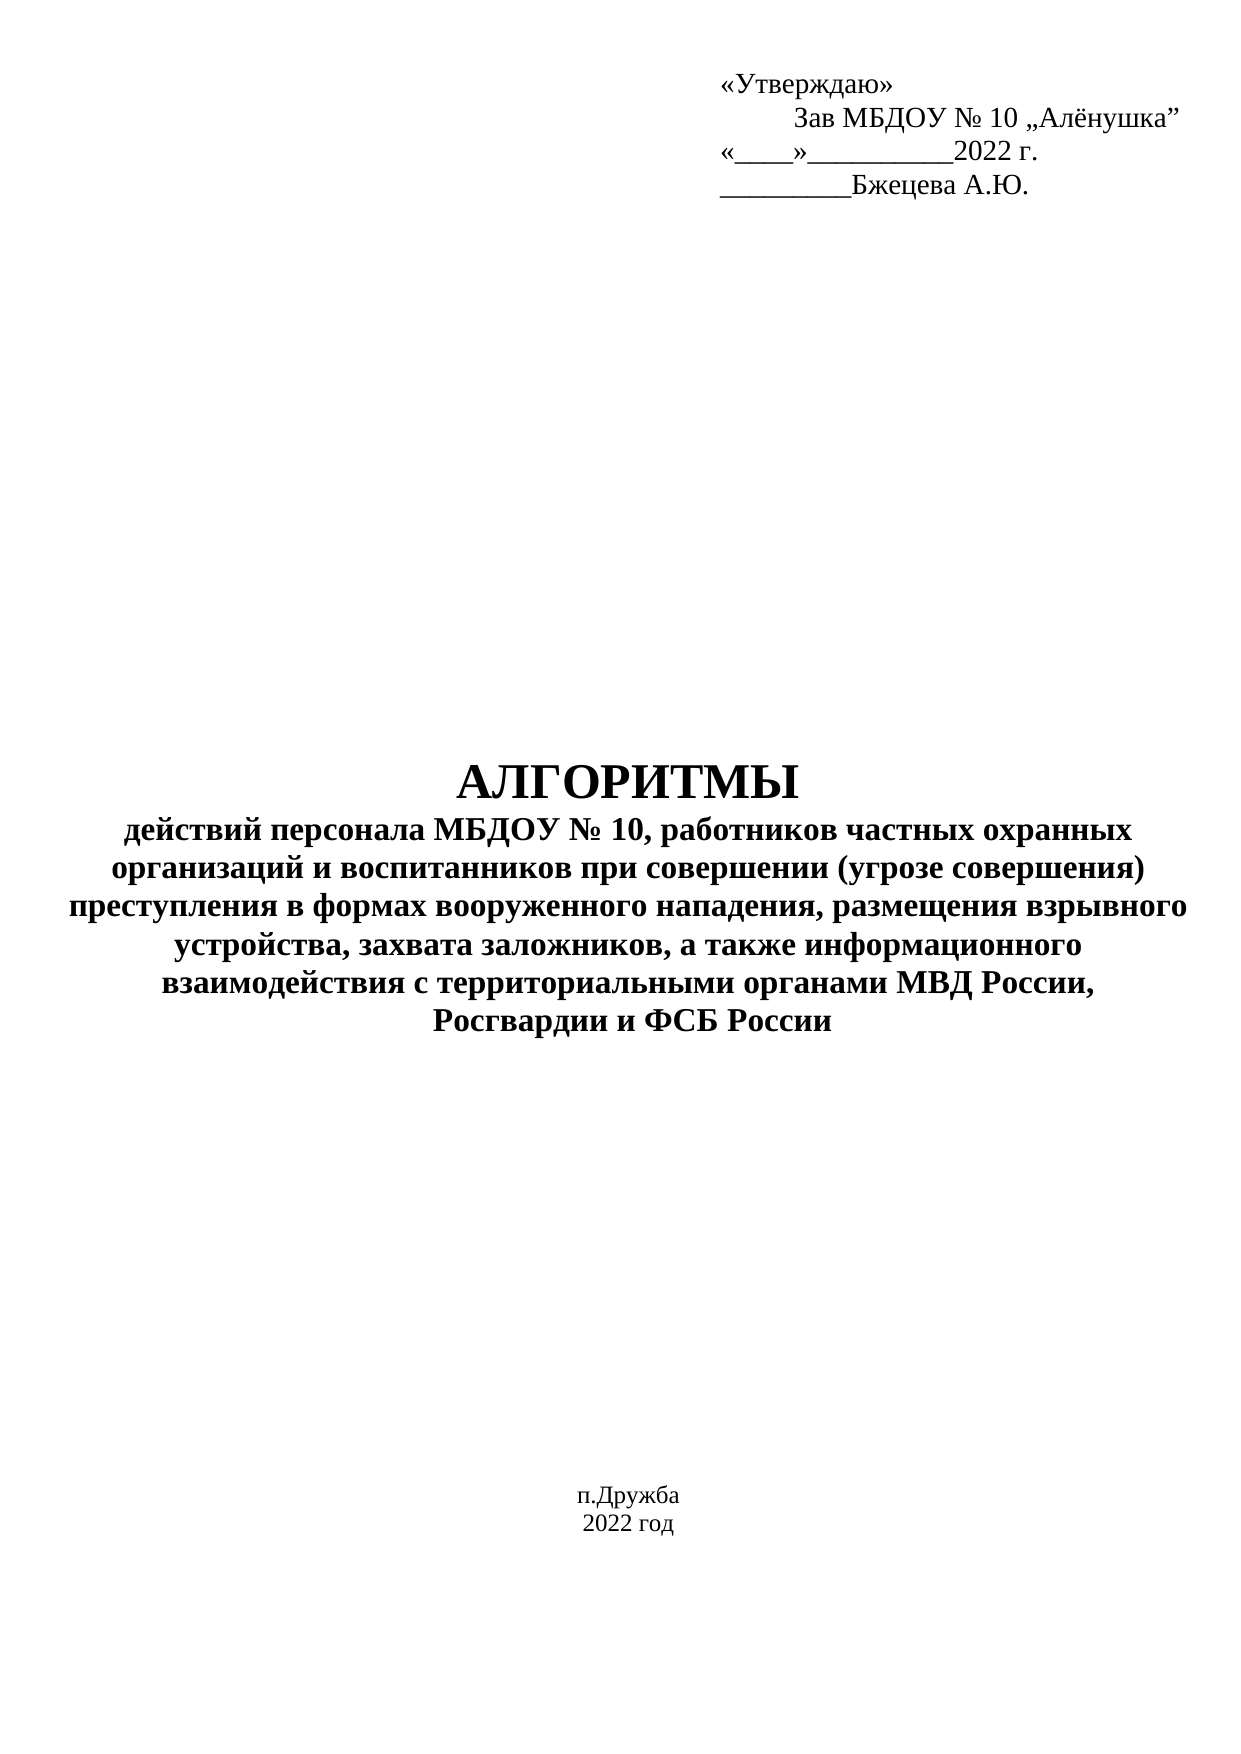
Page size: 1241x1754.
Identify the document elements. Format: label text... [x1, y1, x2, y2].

text Росгвардии и ФСБ России [56, 1001, 1200, 1039]
text Зав МБДОУ № 10 „Алёнушка” [56, 100, 1200, 133]
text «____»__________2022 г. [720, 133, 1200, 167]
text «Утверждаю» [646, 66, 1200, 100]
text действий персонала МБДОУ № 10, работников частных охранных организаций и воспитанников при совершении (угрозе совершения) преступления в формах вооруженного нападения, размещения взрывного устройства, захвата заложников, а также информационного взаимодействия с территориальными органами МВД России, [56, 809, 1200, 1001]
text 2022 год [56, 1508, 1200, 1537]
text п.Дружба [56, 1480, 1200, 1508]
text _________Бжецева А.Ю. [720, 167, 1200, 200]
text АЛГОРИТМЫ [56, 751, 1200, 809]
